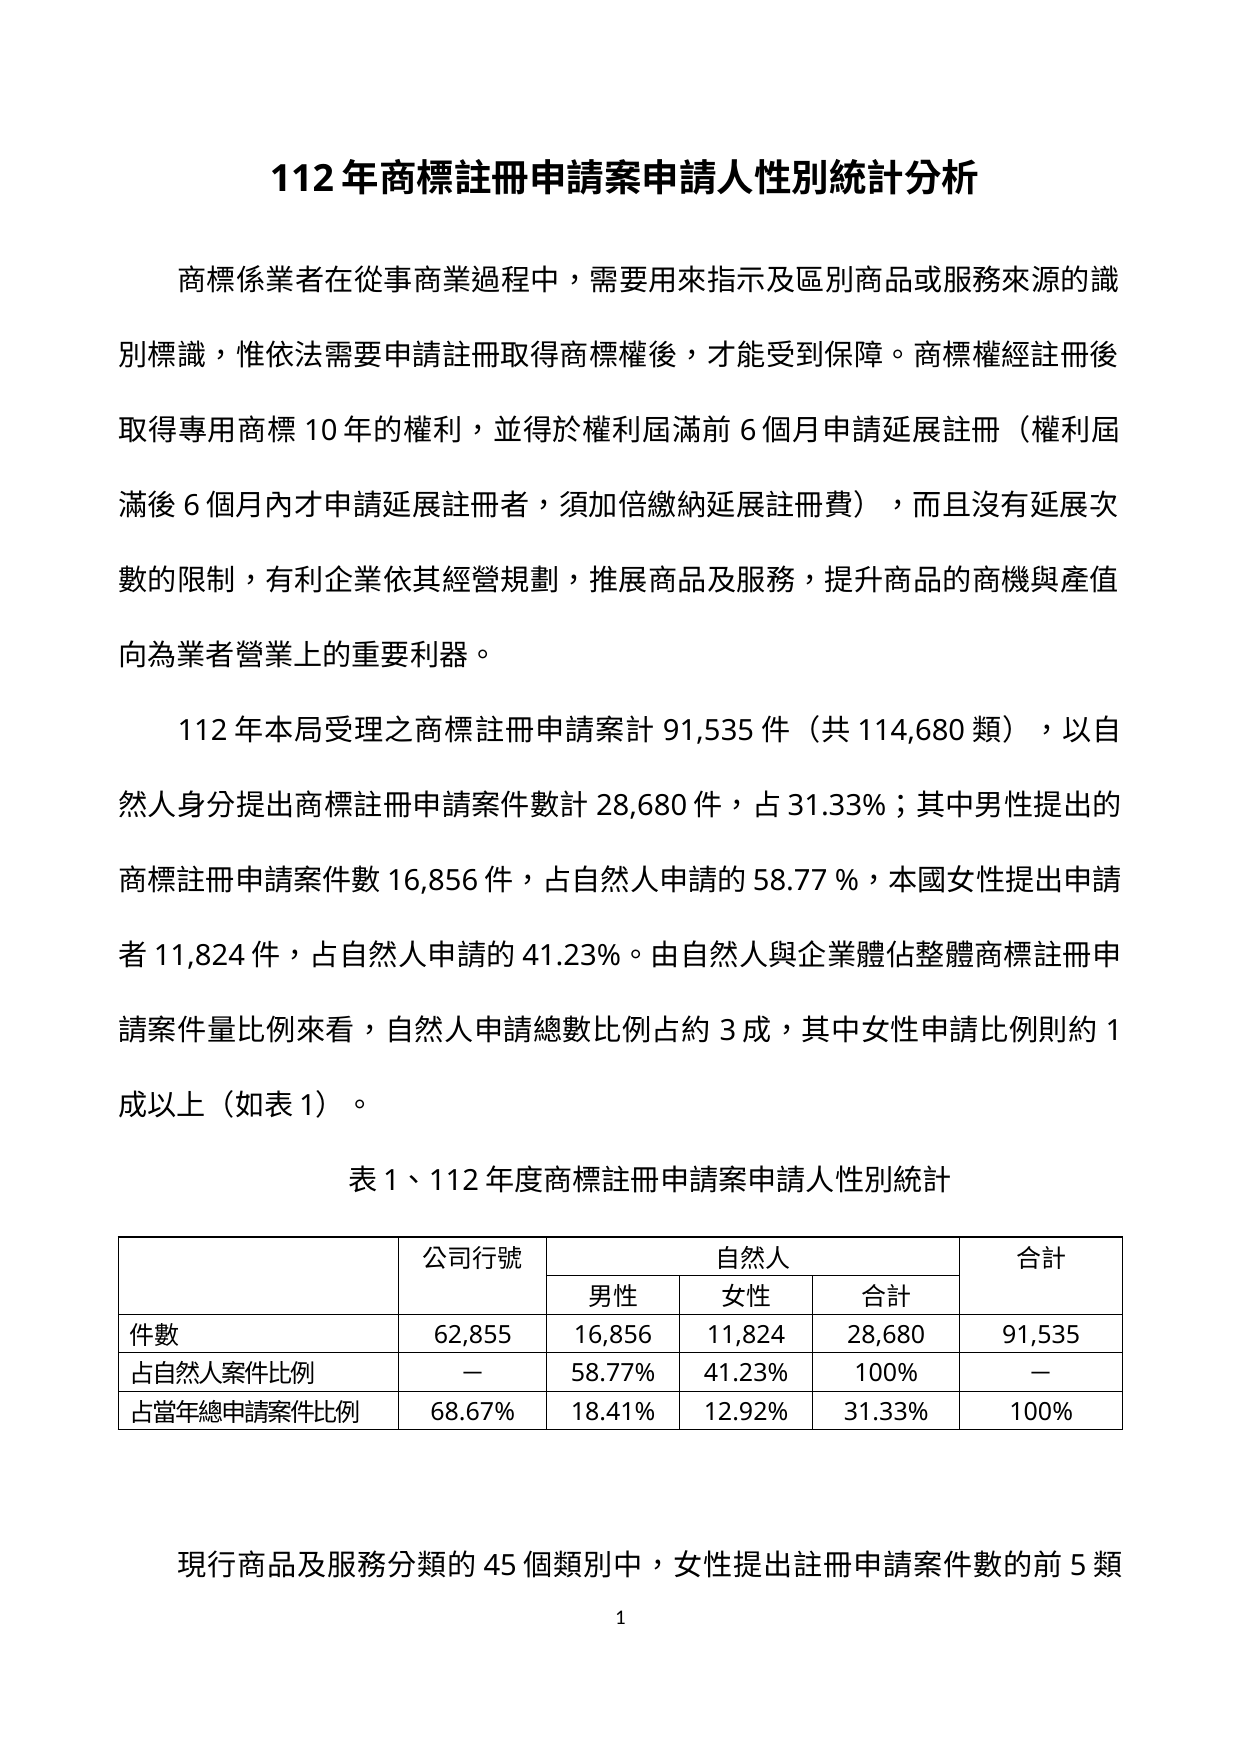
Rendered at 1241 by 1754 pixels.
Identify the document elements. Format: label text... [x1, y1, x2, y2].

text 112年本局受理之商標註冊申請案計91,535件（共114,680類），以自然人身分提出商標註冊申請案件數計28,680件，占31.33%；其中男性提出的商標註冊申請案件數16,856件，占自然人申請的58.77 %，本國女性提出申請者11,824件，占自然人申請的41.23%。由自然人與企業體佔整體商標註冊申請案件量比例來看，自然人申請總數比例占約3成，其中女性申請比例則約1成以上（如表1）。 [118, 690, 1122, 1140]
table_cell 31.33% [813, 1392, 959, 1429]
table_cell 100% [960, 1392, 1122, 1429]
table_cell 100% [813, 1353, 959, 1391]
table_cell － [399, 1353, 546, 1391]
table_cell 合計 [813, 1276, 959, 1313]
table_cell 占當年總申請案件比例 [119, 1392, 398, 1429]
text 112年商標註冊申請案申請人性別統計分析 [59, 138, 1122, 213]
table_cell 18.41% [547, 1392, 679, 1429]
table_cell 58.77% [547, 1353, 679, 1391]
table_header [119, 1238, 398, 1313]
table_cell 占自然人案件比例 [119, 1353, 398, 1391]
table_header 合計 [960, 1238, 1122, 1313]
table_cell － [960, 1353, 1122, 1391]
table_cell 41.23% [680, 1353, 812, 1391]
text 現行商品及服務分類的45個類別中，女性提出註冊申請案件數的前5類排名，分別為商品零售批發服務、餐飲住宿服務、飲料、食品、調味品、教育娛樂服務及清潔用品等，約占同類別註冊申請案件總件數之15.29 %、23.68%、20.10%、16.05%及13.19%，顯示112年度本國女性提出商標註冊申請之產業比例，仍以餐飲住宿業服務居多，而食品飲料及商品零售批發（含網路線上購物）服務亦占相當比例（如表2）。而男性提出註冊申請案件排名，前5類則為商品零售批發服務、餐飲住宿服務、飲料及食品等、教育及娛樂服務等，約占同類別註冊申請案件總件數之20.02 %、36.68 %、27.27 %、27.19 %及17.02% （如表3）。顯示我國男、女在商標註冊申請之產業別，均以農業食材相關之餐飲住宿服務居高，然男性申請件數比例均高於女性，尤其在餐飲住宿服務高出10%以上。然商品零售批發服務方面女性申請比例與男性申請比例的差距已逐漸縮小，另在教育娛樂服務方面亦將與男性申請比例無分軒輊，但值得注意的是，女性占比達13.19%的化妝品類，男性方面則不在其前5類的排名之中。 [118, 1525, 1122, 1600]
table_cell 62,855 [399, 1315, 546, 1352]
table_cell 件數 [119, 1315, 398, 1352]
table_cell 男性 [547, 1276, 679, 1313]
table_cell 28,680 [813, 1315, 959, 1352]
table_cell 16,856 [547, 1315, 679, 1352]
table_header 自然人 [547, 1238, 959, 1275]
text 表1、112年度商標註冊申請案申請人性別統計 [118, 1140, 1122, 1215]
table_cell 11,824 [680, 1315, 812, 1352]
table_cell 91,535 [960, 1315, 1122, 1352]
table_cell 68.67% [399, 1392, 546, 1429]
text 商標係業者在從事商業過程中，需要用來指示及區別商品或服務來源的識別標識，惟依法需要申請註冊取得商標權後，才能受到保障。商標權經註冊後取得專用商標10年的權利，並得於權利屆滿前6個月申請延展註冊（權利屆滿後6個月內才申請延展註冊者，須加倍繳納延展註冊費），而且沒有延展次數的限制，有利企業依其經營規劃，推展商品及服務，提升商品的商機與產值，向為業者營業上的重要利器。 [118, 240, 1122, 690]
table_cell 女性 [680, 1276, 812, 1313]
table_cell 12.92% [680, 1392, 812, 1429]
table_header 公司行號 [399, 1238, 546, 1313]
